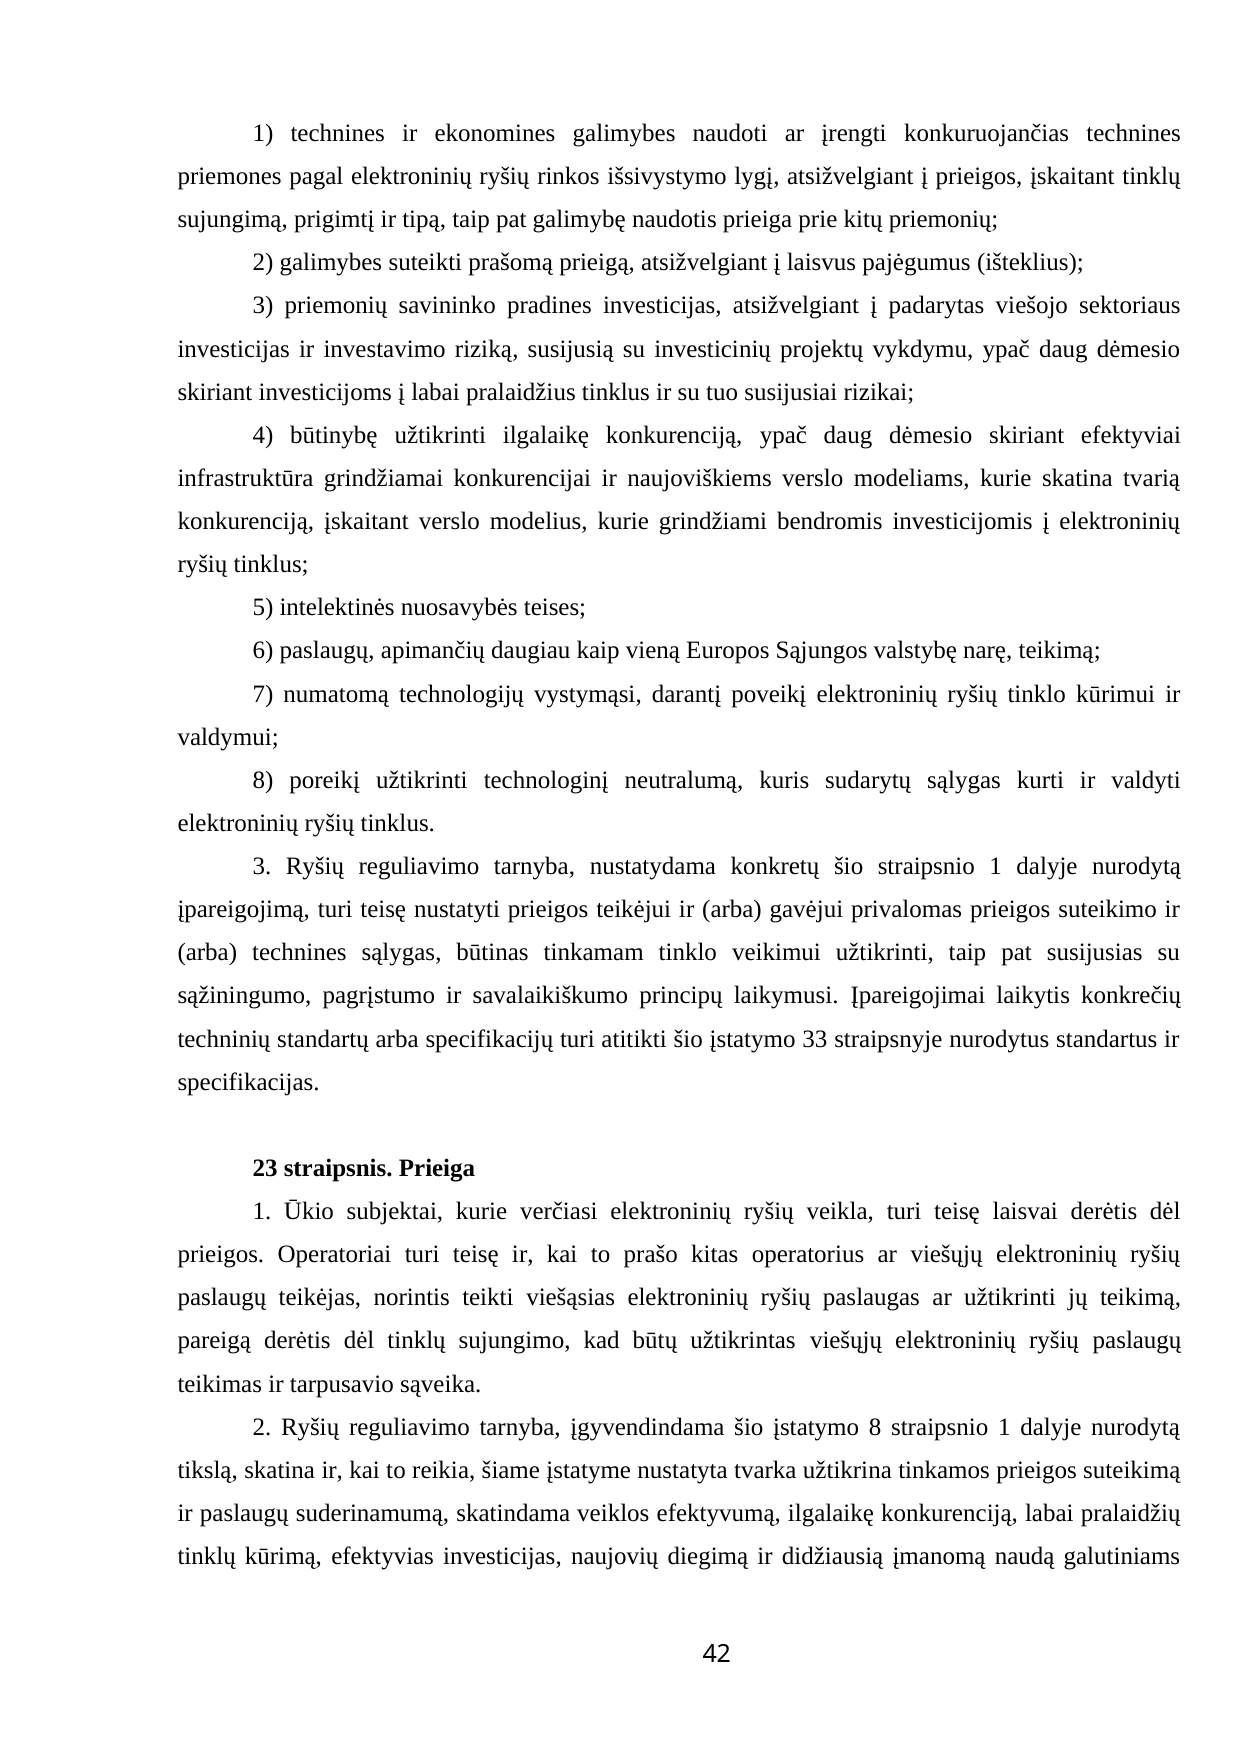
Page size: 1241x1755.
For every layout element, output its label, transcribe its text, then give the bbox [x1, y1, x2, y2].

text 1. Ūkio subjektai, kurie verčiasi elektroninių ryšių veikla, turi teisę laisvai derėtis dėl prieigos. Operatoriai turi teisę ir, kai to prašo kitas operatorius ar viešųjų elektroninių ryšių paslaugų teikėjas, norintis teikti viešąsias elektroninių ryšių paslaugas ar užtikrinti jų teikimą, pareigą derėtis dėl tinklų sujungimo, kad būtų užtikrintas viešųjų elektroninių ryšių paslaugų teikimas ir tarpusavio sąveika. [177, 1196, 1181, 1397]
text 8) poreikį užtikrinti technologinį neutralumą, kuris sudarytų sąlygas kurti ir valdyti elektroninių ryšių tinklus. [177, 765, 1181, 837]
text 2. Ryšių reguliavimo tarnyba, įgyvendindama šio įstatymo 8 straipsnio 1 dalyje nurodytą tikslą, skatina ir, kai to reikia, šiame įstatyme nustatyta tvarka užtikrina tinkamos prieigos suteikimą ir paslaugų suderinamumą, skatindama veiklos efektyvumą, ilgalaikę konkurenciją, labai pralaidžių tinklų kūrimą, efektyvias investicijas, naujovių diegimą ir didžiausią įmanomą naudą galutiniams [177, 1412, 1181, 1570]
text 3) priemonių savininko pradines investicijas, atsižvelgiant į padarytas viešojo sektoriaus investicijas ir investavimo riziką, susijusią su investicinių projektų vykdymu, ypač daug dėmesio skiriant investicijoms į labai pralaidžius tinklus ir su tuo susijusiai rizikai; [177, 291, 1181, 406]
text 6) paslaugų, apimančių daugiau kaip vieną Europos Sąjungos valstybę narę, teikimą; [177, 636, 1181, 664]
text 7) numatomą technologijų vystymąsi, darantį poveikį elektroninių ryšių tinklo kūrimui ir valdymui; [177, 679, 1181, 751]
text 5) intelektinės nuosavybės teises; [177, 592, 1181, 621]
text 1) technines ir ekonomines galimybes naudoti ar įrengti konkuruojančias technines priemones pagal elektroninių ryšių rinkos išsivystymo lygį, atsižvelgiant į prieigos, įskaitant tinklų sujungimą, prigimtį ir tipą, taip pat galimybę naudotis prieiga prie kitų priemonių; [177, 118, 1181, 233]
text 3. Ryšių reguliavimo tarnyba, nustatydama konkretų šio straipsnio 1 dalyje nurodytą įpareigojimą, turi teisę nustatyti prieigos teikėjui ir (arba) gavėjui privalomas prieigos suteikimo ir (arba) technines sąlygas, būtinas tinkamam tinklo veikimui užtikrinti, taip pat susijusias su sąžiningumo, pagrįstumo ir savalaikiškumo principų laikymusi. Įpareigojimai laikytis konkrečių techninių standartų arba specifikacijų turi atitikti šio įstatymo 33 straipsnyje nurodytus standartus ir specifikacijas. [177, 851, 1181, 1096]
text 2) galimybes suteikti prašomą prieigą, atsižvelgiant į laisvus pajėgumus (išteklius); [177, 247, 1181, 276]
text 23 straipsnis. Prieiga [177, 1153, 1181, 1182]
text 4) būtinybę užtikrinti ilgalaikę konkurenciją, ypač daug dėmesio skiriant efektyviai infrastruktūra grindžiamai konkurencijai ir naujoviškiems verslo modeliams, kurie skatina tvarią konkurenciją, įskaitant verslo modelius, kurie grindžiami bendromis investicijomis į elektroninių ryšių tinklus; [177, 420, 1181, 578]
